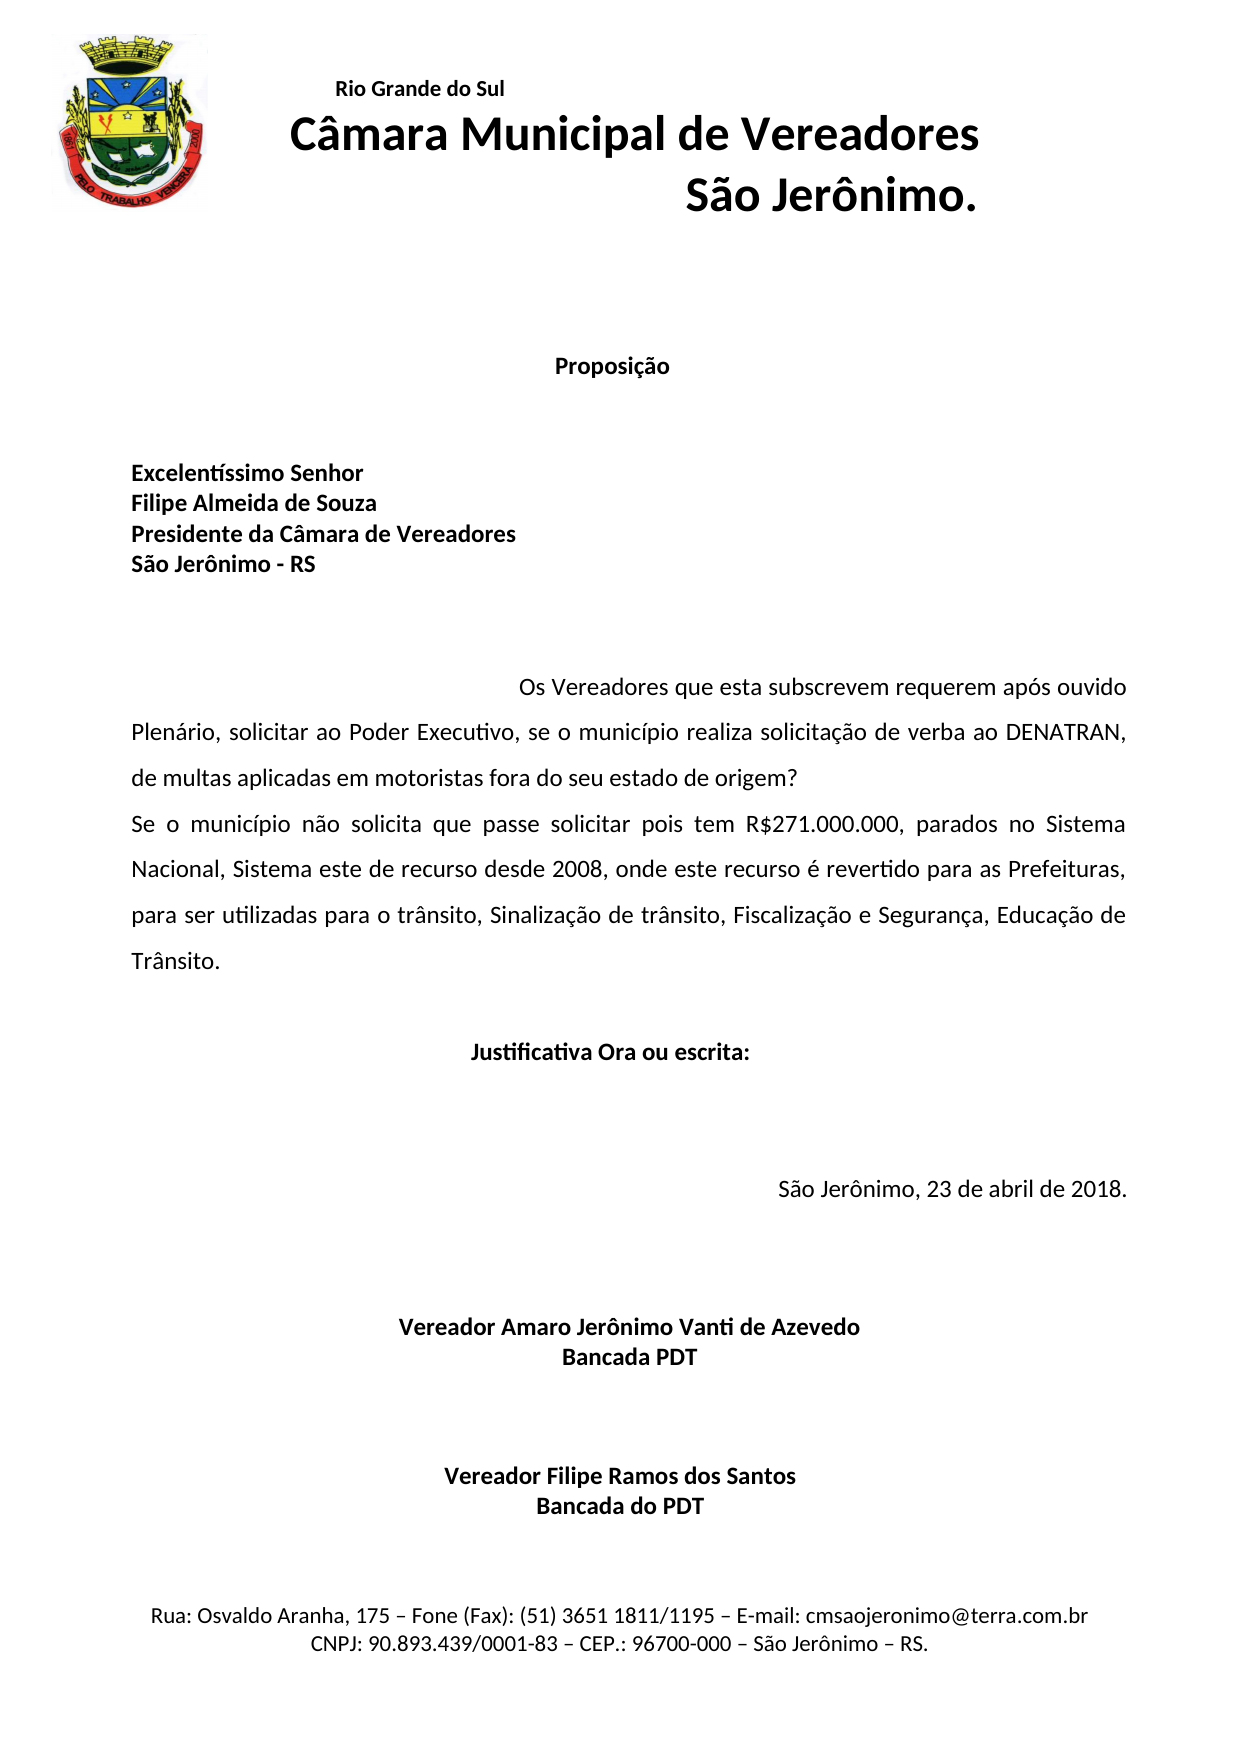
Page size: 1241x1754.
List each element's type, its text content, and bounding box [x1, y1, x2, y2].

text São Jerônimo, 23 de abril de 2018. [131, 1174, 1128, 1204]
text Proposição [400, 350, 1128, 381]
text Justificativa Ora ou escrita: [131, 1036, 1128, 1067]
text Vereador Filipe Ramos dos Santos [75, 1460, 1165, 1491]
text Os Vereadores que esta subscrevem requerem após ouvido Plenário, solicitar ao Poder Executivo, se o município realiza solicitação de verba ao DENATRAN, de multas aplicadas em motoristas fora do seu estado de origem? [131, 671, 1128, 793]
text Bancada do PDT [75, 1491, 1165, 1521]
text Vereador Amaro Jerônimo Vanti de Azevedo [131, 1311, 1128, 1341]
subtitle Bancada PDT [131, 1341, 1128, 1372]
text Excelentíssimo Senhor [131, 457, 1128, 488]
text Se o município não solicita que passe solicitar pois tem R$271.000.000, parados no Sistema Nacional, Sistema este de recurso desde 2008, onde este recurso é revertido para as Prefeituras, para ser utilizadas para o trânsito, Sinalização de trânsito, Fiscalização e Segurança, Educação de Trânsito. [131, 808, 1128, 976]
text São Jerônimo - RS [131, 549, 1128, 579]
text Presidente da Câmara de Vereadores [131, 518, 1128, 549]
text Filipe Almeida de Souza [131, 488, 1128, 518]
